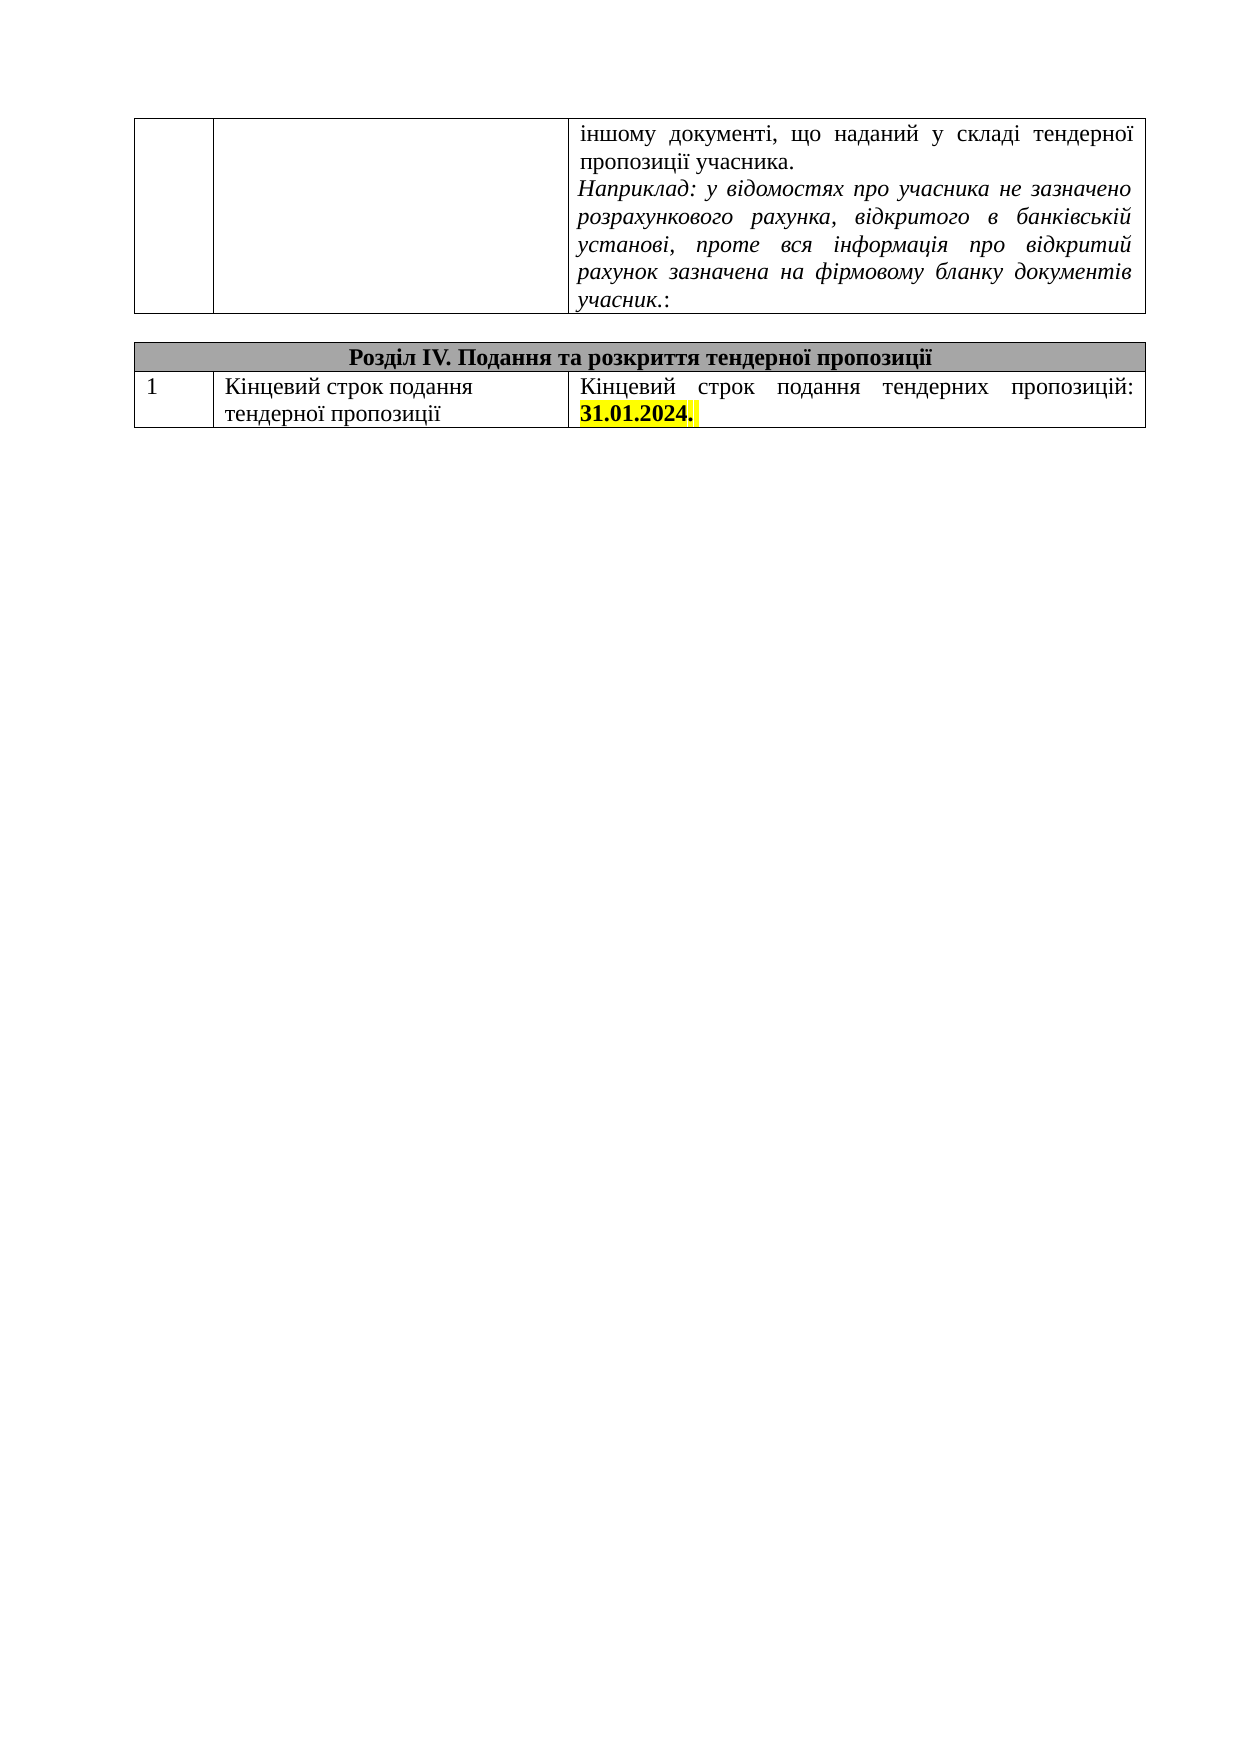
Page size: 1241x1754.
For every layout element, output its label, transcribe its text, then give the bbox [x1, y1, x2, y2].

table_cell Кінцевий строк подання тендерних пропозицій: 31.01.2024. [569, 372, 1145, 427]
table_cell 1 [135, 372, 213, 427]
table_cell [214, 119, 568, 312]
table_header Розділ ІV. Подання та розкриття тендерної пропозиції [135, 343, 1145, 371]
table_cell Кінцевий строк подання тендерної пропозиції [214, 372, 568, 427]
table_cell [135, 119, 213, 312]
